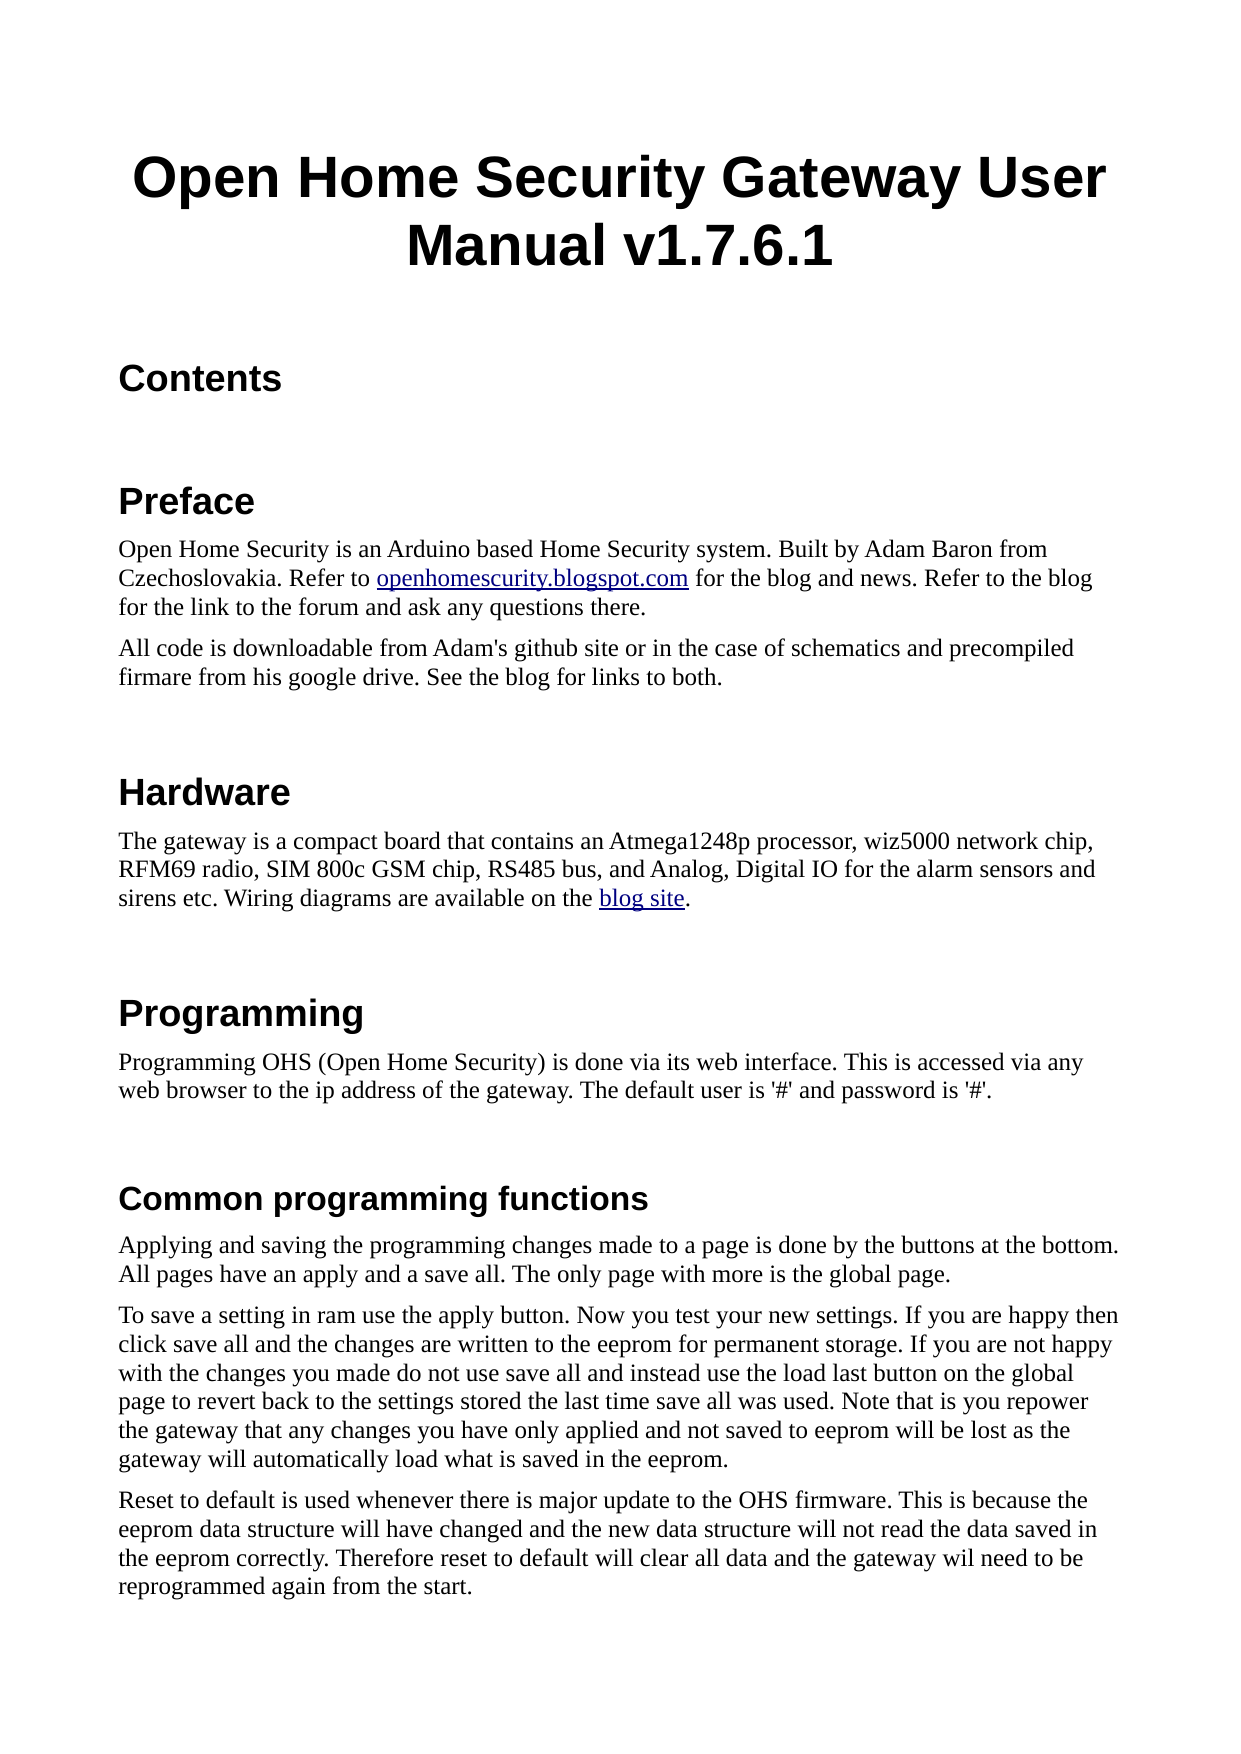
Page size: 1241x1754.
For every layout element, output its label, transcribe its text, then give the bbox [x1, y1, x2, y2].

text Reset to default is used whenever there is major update to the OHS firmware. This is because the eeprom data structure will have changed and the new data structure will not read the data saved in the eeprom correctly. Therefore reset to default will clear all data and the gateway wil need to be reprogrammed again from the start. [118, 1485, 1122, 1600]
text Open Home Security is an Arduino based Home Security system. Built by Adam Baron from Czechoslovakia. Refer to openhomescurity.blogspot.com for the blog and news. Refer to the blog for the link to the forum and ask any questions there. [118, 534, 1122, 621]
subtitle Programming [118, 991, 1122, 1034]
text Programming OHS (Open Home Security) is done via its web interface. This is accessed via any web browser to the ip address of the gateway. The default user is '#' and password is '#'. [118, 1047, 1122, 1104]
text To save a setting in ram use the apply button. Now you test your new settings. If you are happy then click save all and the changes are written to the eeprom for permanent storage. If you are not happy with the changes you made do not use save all and instead use the load last button on the global page to revert back to the settings stored the last time save all was used. Note that is you repower the gateway that any changes you have only applied and not saved to eeprom will be lost as the gateway will automatically load what is saved in the eeprom. [118, 1300, 1122, 1473]
subtitle Contents [118, 356, 1122, 400]
title Open Home Security Gateway User Manual v1.7.6.1 [118, 143, 1122, 277]
subtitle Common programming functions [118, 1179, 1122, 1218]
subtitle Hardware [118, 769, 1122, 813]
text Applying and saving the programming changes made to a page is done by the buttons at the bottom. All pages have an apply and a save all. The only page with more is the global page. [118, 1230, 1122, 1288]
text The gateway is a compact board that contains an Atmega1248p processor, wiz5000 network chip, RFM69 radio, SIM 800c GSM chip, RS485 bus, and Analog, Digital IO for the alarm sensors and sirens etc. Wiring diagrams are available on the blog site. [118, 826, 1122, 912]
text All code is downloadable from Adam's github site or in the case of schematics and precompiled firmare from his google drive. See the blog for links to both. [118, 633, 1122, 691]
subtitle Preface [118, 478, 1122, 522]
